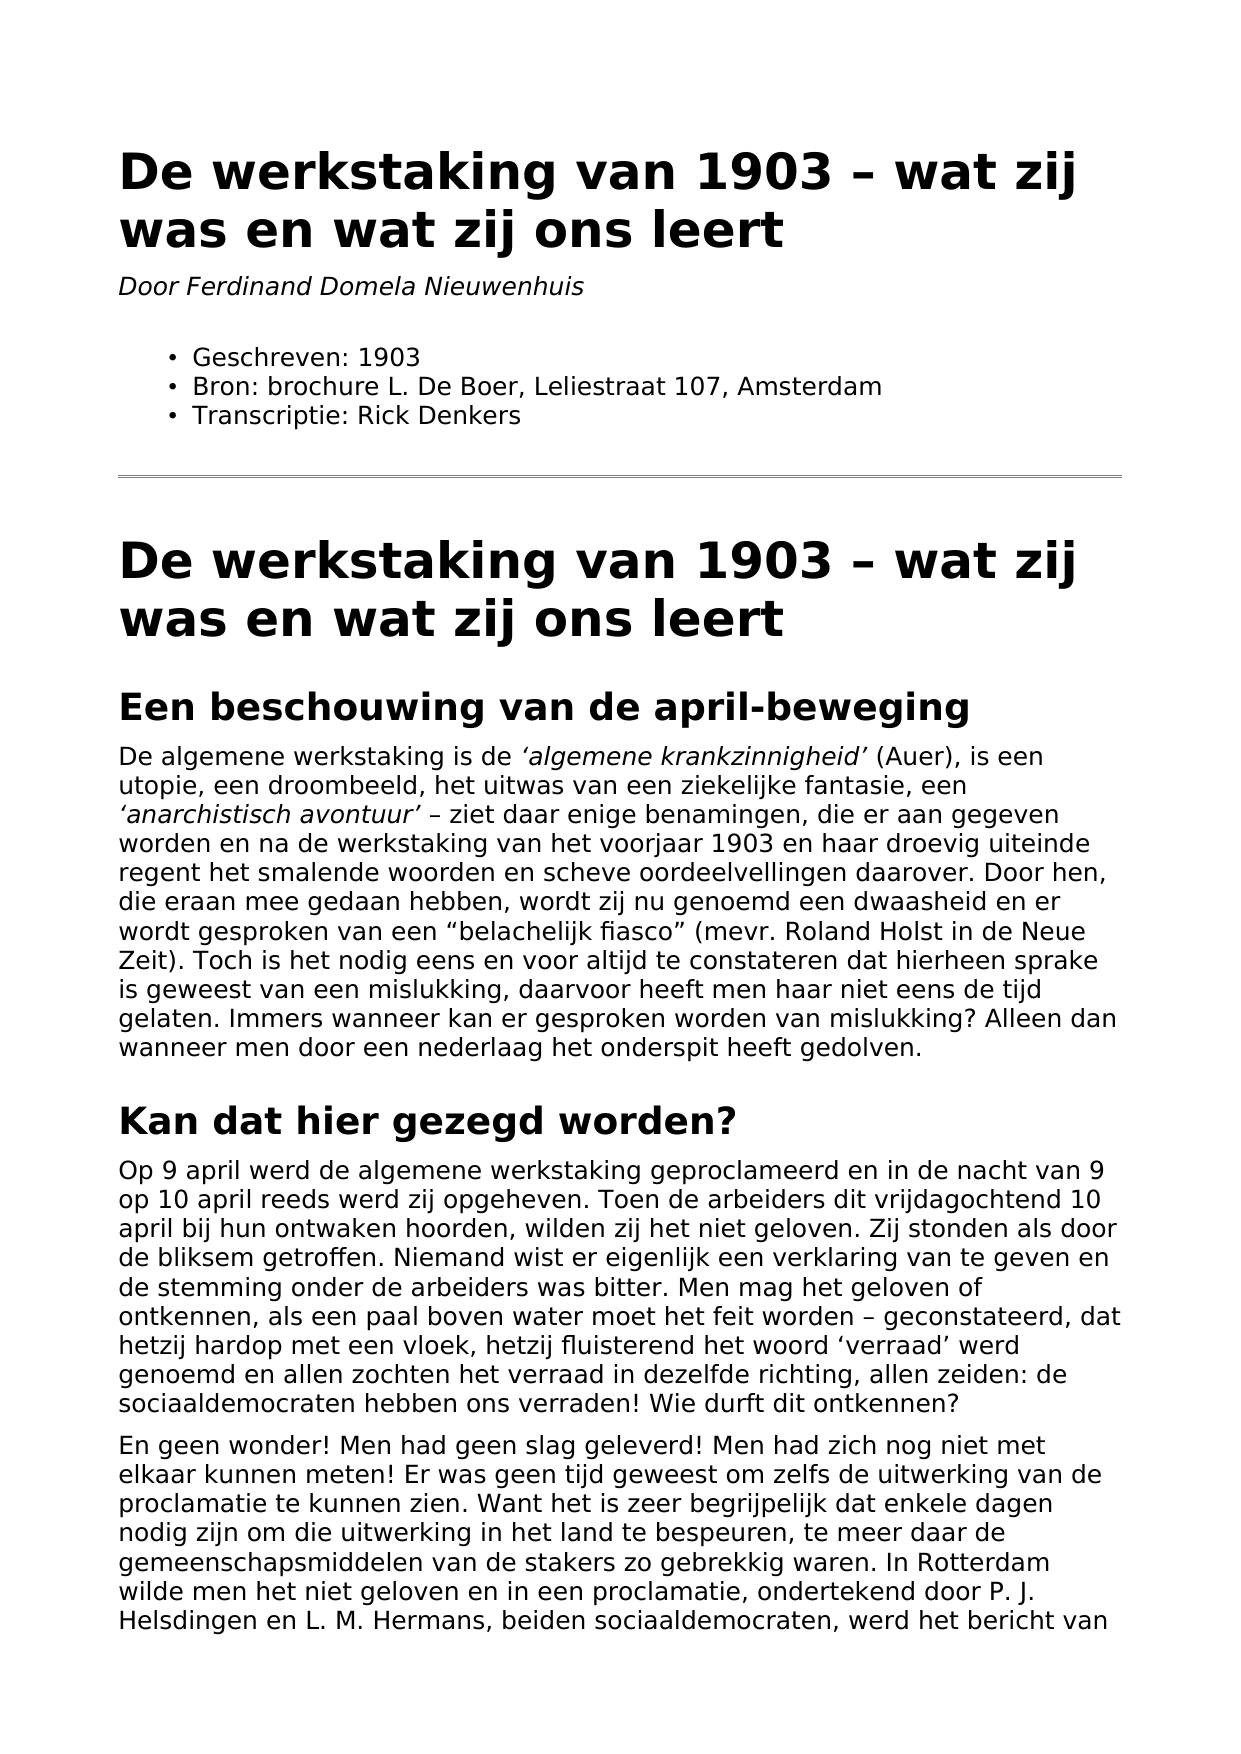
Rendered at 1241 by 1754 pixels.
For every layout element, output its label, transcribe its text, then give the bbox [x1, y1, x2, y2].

list Bron: brochure L. De Boer, Leliestraat 107, Amsterdam [177, 372, 1122, 402]
subtitle Een beschouwing van de april-beweging [118, 686, 1122, 729]
text De algemene werkstaking is de ‘algemene krankzinnigheid’ (Auer), is een utopie, een droombeeld, het uitwas van een ziekelijke fantasie, een ‘anarchistisch avontuur’ – ziet daar enige benamingen, die er aan gegeven worden en na de werkstaking van het voorjaar 1903 en haar droevig uiteinde regent het smalende woorden en scheve oordeelvellingen daarover. Door hen, die eraan mee gedaan hebben, wordt zij nu genoemd een dwaasheid en er wordt gesproken van een “belachelijk fiasco” (mevr. Roland Holst in de Neue Zeit). Toch is het nodig eens en voor altijd te constateren dat hierheen sprake is geweest van een mislukking, daarvoor heeft men haar niet eens de tijd gelaten. Immers wanneer kan er gesproken worden van mislukking? Alleen dan wanneer men door een nederlaag het onderspit heeft gedolven. [118, 742, 1122, 1062]
subtitle De werkstaking van 1903 – wat zij was en wat zij ons leert [118, 143, 1122, 259]
text Op 9 april werd de algemene werkstaking geproclameerd en in de nacht van 9 op 10 april reeds werd zij opgeheven. Toen de arbeiders dit vrijdagochtend 10 april bij hun ontwaken hoorden, wilden zij het niet geloven. Zij stonden als door de bliksem getroffen. Niemand wist er eigenlijk een verklaring van te geven en de stemming onder de arbeiders was bitter. Men mag het geloven of ontkennen, als een paal boven water moet het feit worden – geconstateerd, dat hetzij hardop met een vloek, hetzij fluisterend het woord ‘verraad’ werd genoemd en allen zochten het verraad in dezelfde richting, allen zeiden: de sociaaldemocraten hebben ons verraden! Wie durft dit ontkennen? [118, 1156, 1122, 1419]
list Geschreven: 1903 [177, 343, 1122, 372]
text Door Ferdinand Domela Nieuwenhuis [118, 272, 1122, 301]
subtitle De werkstaking van 1903 – wat zij was en wat zij ons leert [118, 532, 1122, 648]
subtitle Kan dat hier gezegd worden? [118, 1100, 1122, 1144]
list Transcriptie: Rick Denkers [177, 402, 1122, 431]
text En geen wonder! Men had geen slag geleverd! Men had zich nog niet met elkaar kunnen meten! Er was geen tijd geweest om zelfs de uitwerking van de proclamatie te kunnen zien. Want het is zeer begrijpelijk dat enkele dagen nodig zijn om die uitwerking in het land te bespeuren, te meer daar de gemeenschapsmiddelen van de stakers zo gebrekkig waren. In Rotterdam wilde men het niet geloven en in een proclamatie, ondertekend door P. J. Helsdingen en L. M. Hermans, beiden sociaaldemocraten, werd het bericht van [118, 1431, 1122, 1635]
